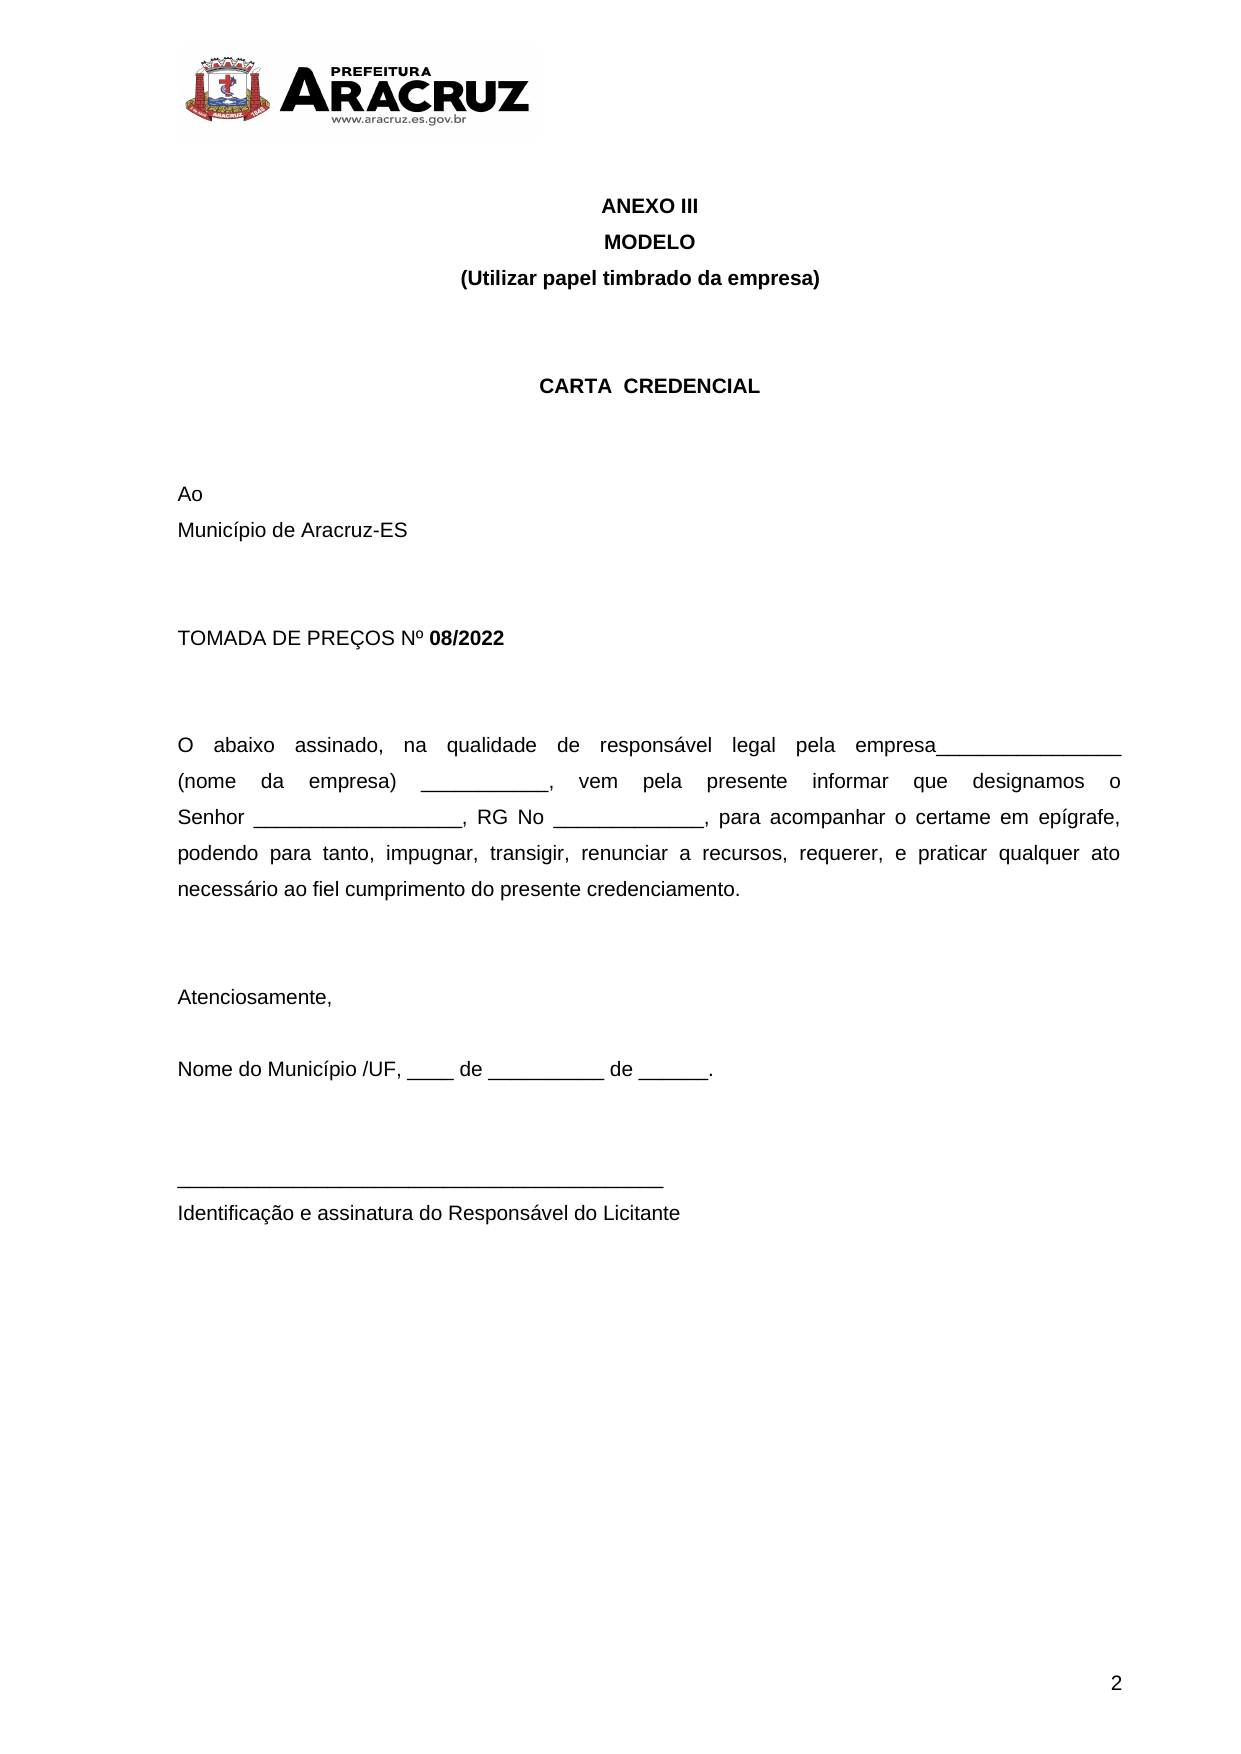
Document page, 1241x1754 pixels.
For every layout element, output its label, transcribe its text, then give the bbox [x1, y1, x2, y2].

text Identificação e assinatura do Responsável do Licitante [177, 1200, 1122, 1260]
text O abaixo assinado, na qualidade de responsável legal pela empresa________________ (nome da empresa) ___________, vem pela presente informar que designamos o Senhor __________________, RG No _____________, para acompanhar o certame em epígrafe, podendo para tanto, impugnar, transigir, renunciar a recursos, requerer, e praticar qualquer ato necessário ao fiel cumprimento do presente credenciamento. [177, 733, 1122, 901]
text ANEXO III [177, 194, 1122, 218]
text CARTA CREDENCIAL [177, 374, 1122, 398]
text MODELO [177, 230, 1122, 254]
picture [181, 45, 538, 142]
text __________________________________________ [177, 1164, 1122, 1188]
text Nome do Município /UF, ____ de __________ de ______. [177, 1057, 1122, 1117]
text (Utilizar papel timbrado da empresa) [177, 266, 1103, 290]
text TOMADA DE PREÇOS Nº 08/2022 [177, 625, 1122, 649]
text Município de Aracruz-ES [177, 518, 1122, 542]
text Atenciosamente, [177, 985, 1122, 1009]
text Ao [177, 482, 1122, 506]
